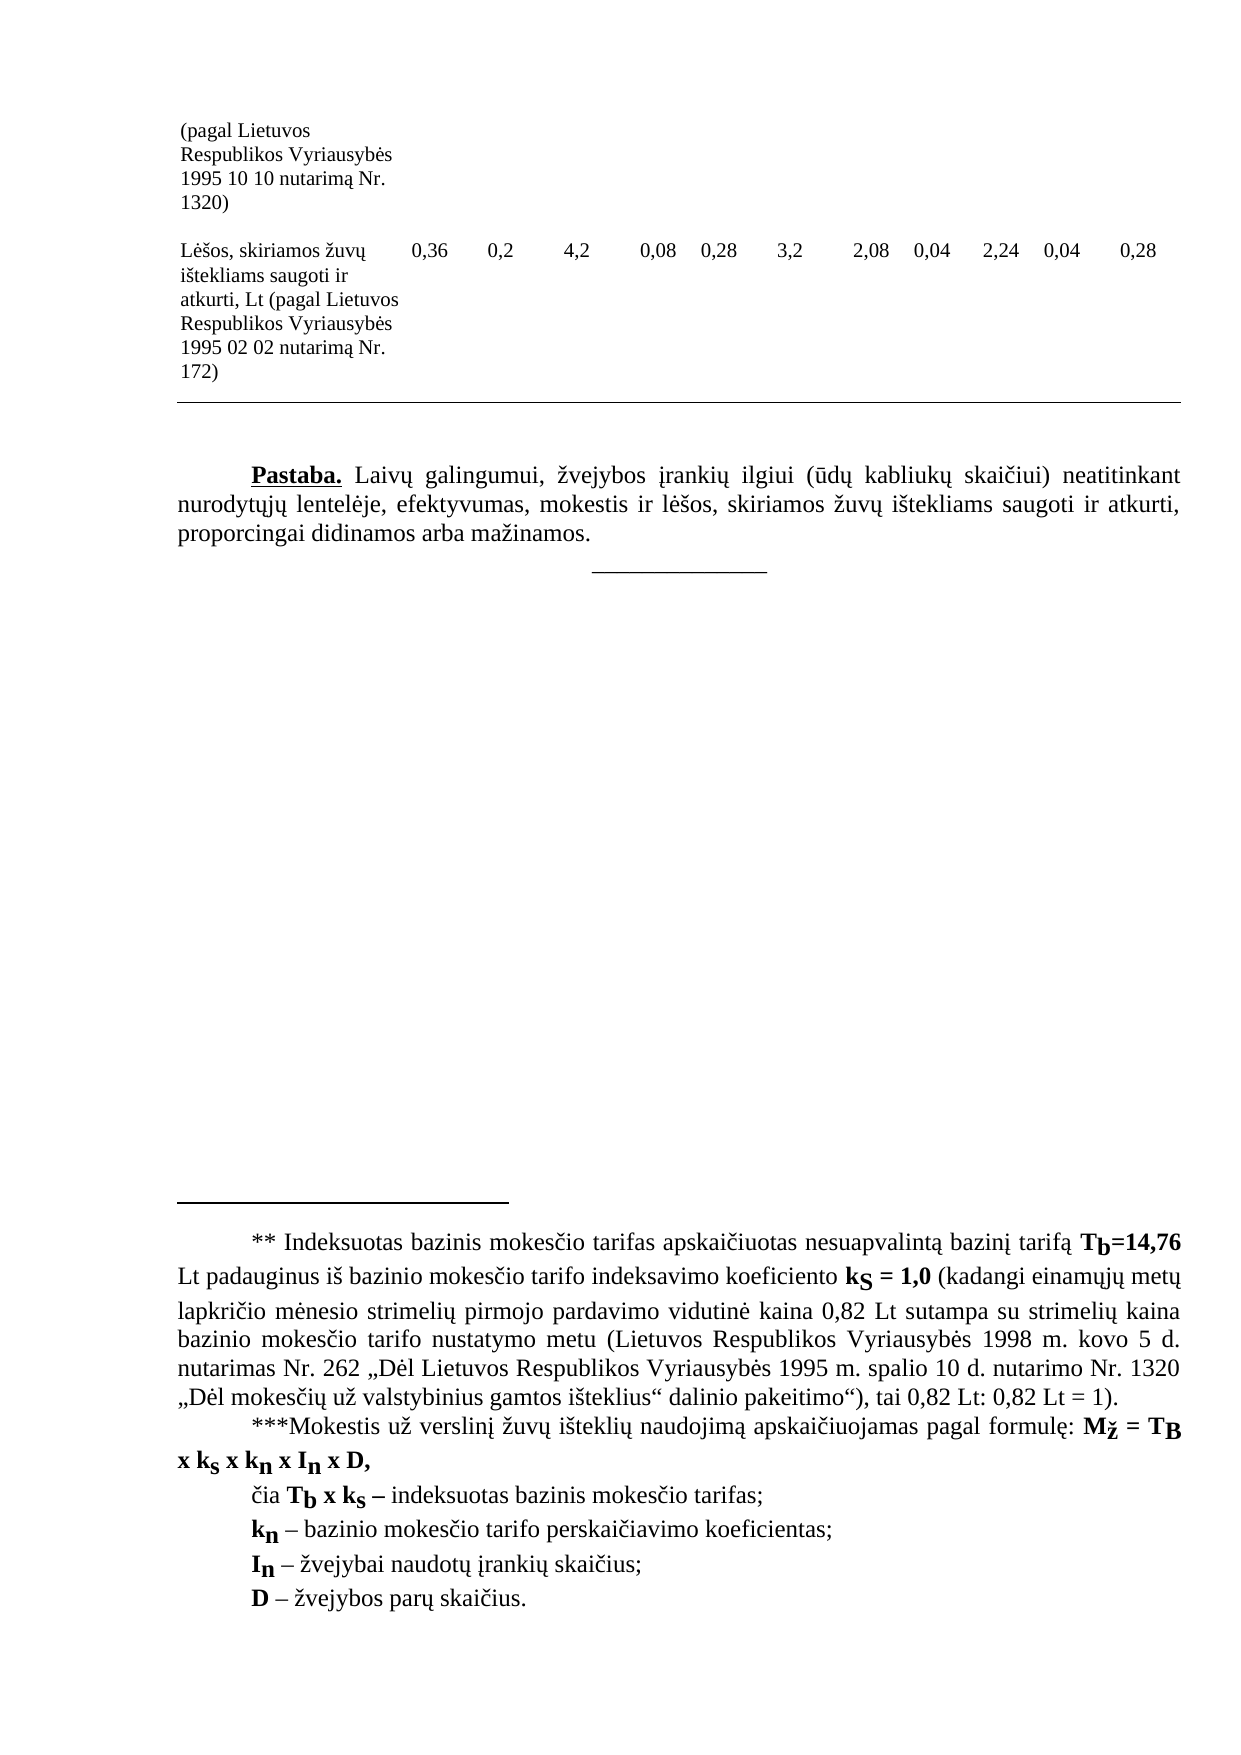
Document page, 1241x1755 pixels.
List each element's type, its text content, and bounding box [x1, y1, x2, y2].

table_cell [485, 383, 561, 402]
table_cell [177, 383, 408, 402]
text Pastaba. Laivų galingumui, žvejybos įrankių ilgiui (ūdų kabliukų skaičiui) neatitinkant nurodytųjų lentelėje, efektyvumas, mokestis ir lėšos, skiriamos žuvų ištekliams saugoti ir atkurti, proporcingai didinamos arba mažinamos. [177, 461, 1181, 547]
table_cell [911, 118, 980, 214]
table_cell [774, 214, 850, 238]
table_cell [911, 214, 980, 238]
table_cell [774, 118, 850, 214]
table_cell [637, 214, 698, 238]
table_cell [980, 118, 1041, 214]
table_cell [1117, 214, 1181, 238]
table_cell 0,08 [637, 239, 698, 383]
table_cell [850, 118, 911, 214]
table_cell [637, 383, 698, 402]
table_cell [637, 118, 698, 214]
table_cell [980, 214, 1041, 238]
table_cell [561, 383, 637, 402]
table_cell 0,04 [911, 239, 980, 383]
table_cell Mokestis už vieną žvejybos vienu įrankiu parą, Lt** (pagal Lietuvos Respublikos Vyriausybės 1995 10 10 nutarimą Nr. 1320) [177, 118, 408, 214]
table_cell 3,2 [774, 239, 850, 383]
table_cell [561, 118, 637, 214]
table_cell [1041, 383, 1117, 402]
text ______________ [177, 547, 1181, 576]
table_cell [409, 118, 484, 214]
table_cell [850, 214, 911, 238]
table_cell 0,28 [1117, 239, 1181, 383]
table_cell [850, 383, 911, 402]
table_cell 0,28 [698, 239, 774, 383]
table_cell [1117, 118, 1181, 214]
table_cell [485, 214, 561, 238]
table_cell [698, 383, 774, 402]
table_cell [698, 214, 774, 238]
table_cell [698, 118, 774, 214]
table_cell 2,24 [980, 239, 1041, 383]
table_cell 4,2 [561, 239, 637, 383]
table_cell 0,2 [485, 239, 561, 383]
table_cell [1041, 118, 1117, 214]
table_cell Lėšos, skiriamos žuvų ištekliams saugoti ir atkurti, Lt (pagal Lietuvos Respublikos Vyriausybės 1995 02 02 nutarimą Nr. 172) [177, 239, 408, 383]
table_cell [177, 214, 408, 238]
table_cell 0,04 [1041, 239, 1117, 383]
table_cell 2,08 [850, 239, 911, 383]
table_cell [911, 383, 980, 402]
table_cell 0,36 [409, 239, 484, 383]
table_cell [561, 214, 637, 238]
table_cell [409, 383, 484, 402]
table_cell [980, 383, 1041, 402]
table_cell [485, 118, 561, 214]
table_cell [1117, 383, 1181, 402]
table_cell [774, 383, 850, 402]
table_cell [1041, 214, 1117, 238]
table_cell [409, 214, 484, 238]
